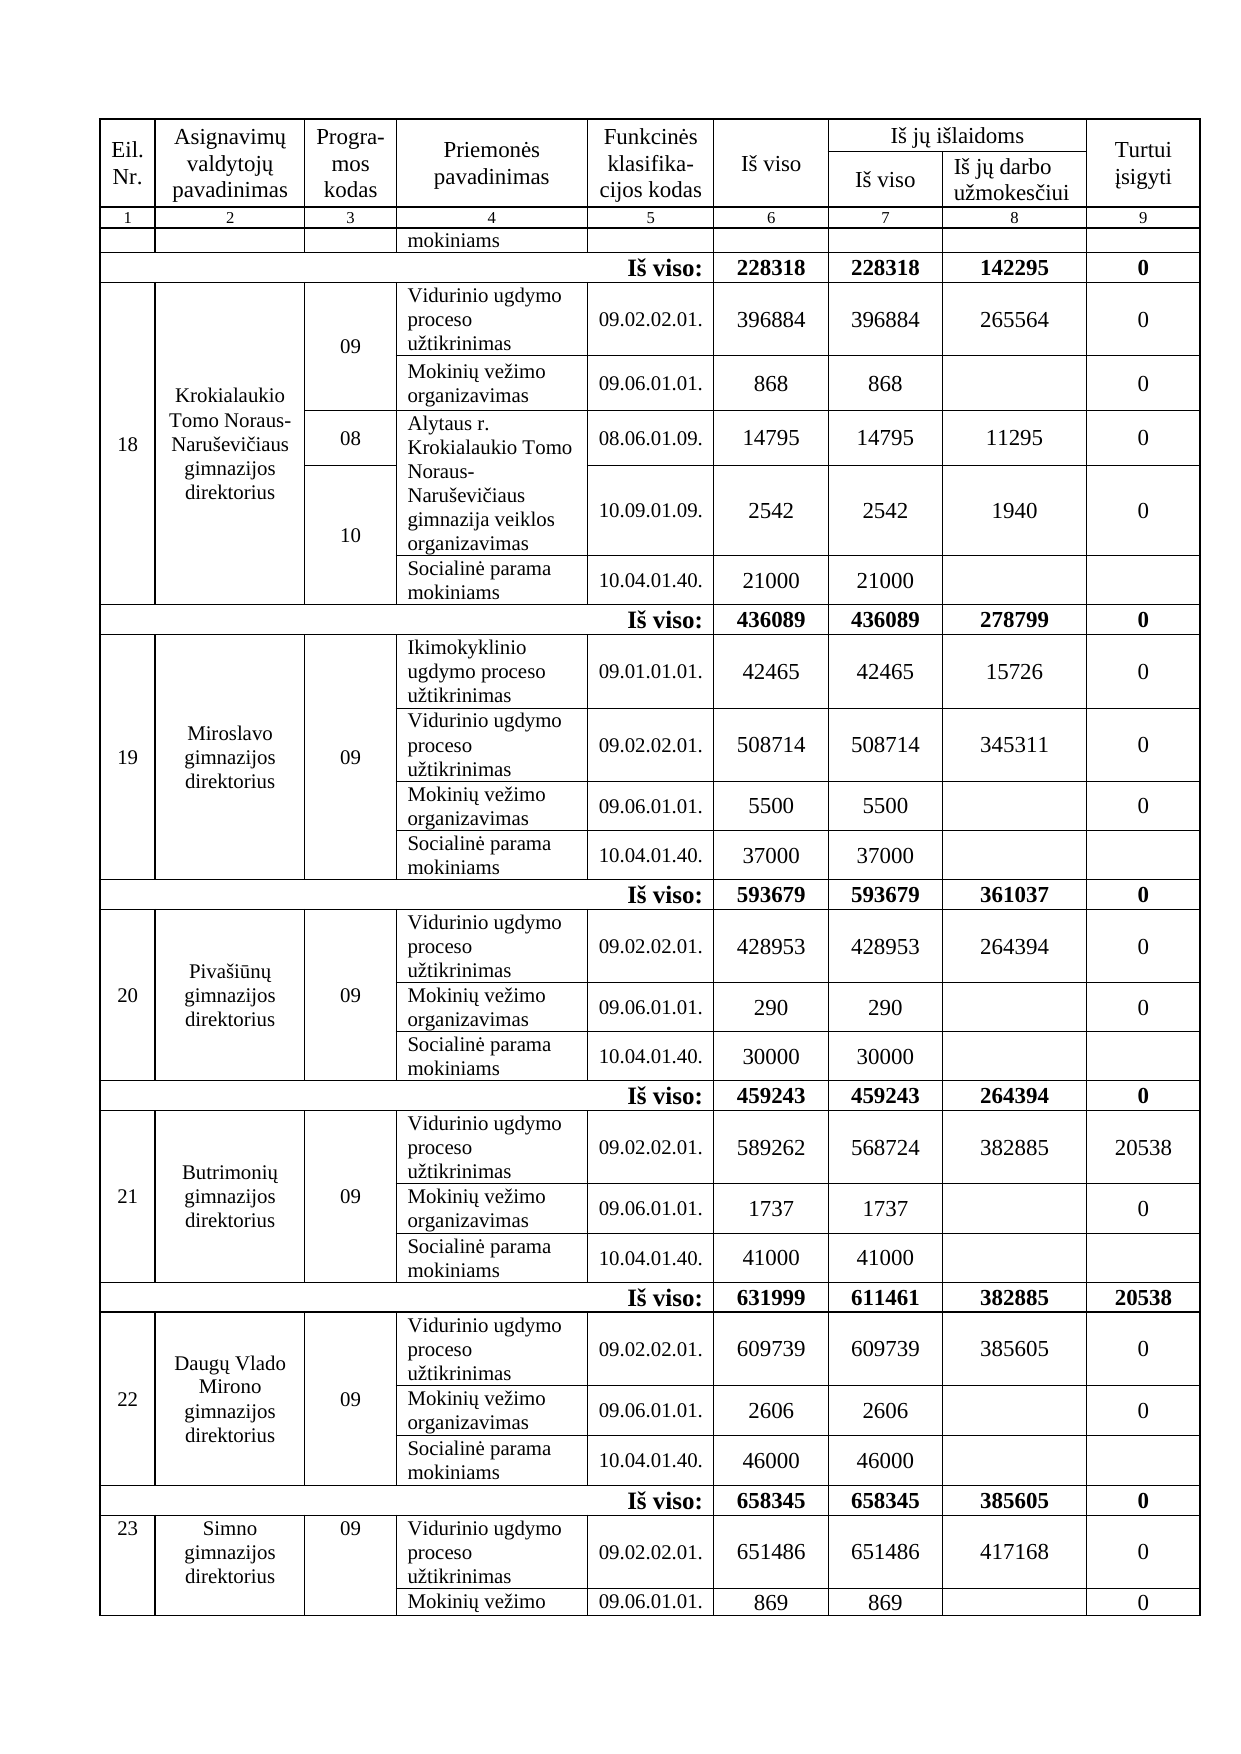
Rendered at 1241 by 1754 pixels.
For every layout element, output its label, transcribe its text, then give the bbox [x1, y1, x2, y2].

table_cell [588, 229, 713, 252]
table_cell 20538 [1087, 1283, 1199, 1311]
table_cell 589262 [714, 1111, 828, 1183]
table_cell 0 [1087, 253, 1199, 282]
table_cell 20538 [1087, 1111, 1199, 1183]
table_cell 08 [305, 411, 396, 464]
table_cell [1087, 1032, 1199, 1080]
table_cell 23 [101, 1516, 154, 1615]
table_cell Vidurinio ugdymo proceso užtikrinimas [397, 283, 587, 355]
table_cell 396884 [829, 283, 942, 355]
table_cell 436089 [829, 605, 942, 634]
table_cell 30000 [829, 1032, 942, 1080]
table_cell 4 [397, 208, 587, 227]
table_cell Krokialaukio Tomo Noraus-Naruševičiaus gimnazijos direktorius [156, 283, 304, 604]
table_cell [829, 229, 942, 252]
table_cell 09 [305, 1111, 396, 1282]
table_cell mokiniams [397, 229, 587, 252]
table_cell 0 [1087, 411, 1199, 464]
table_cell [943, 556, 1086, 604]
table_cell Mokinių vežimo organizavimas [397, 782, 587, 830]
table_cell 508714 [829, 709, 942, 781]
table_cell 0 [1087, 635, 1199, 707]
table_cell [1087, 831, 1199, 879]
table_cell 09 [305, 1516, 396, 1615]
table_cell [714, 229, 828, 252]
table_cell 21 [101, 1111, 154, 1282]
table_header Funkcinės klasifika-cijos kodas [588, 120, 713, 206]
table_header Asignavimų valdytojų pavadinimas [156, 120, 304, 206]
table_cell 1 [101, 208, 154, 227]
table_cell Vidurinio ugdymo proceso užtikrinimas [397, 910, 587, 982]
table_cell 46000 [714, 1436, 828, 1485]
table_cell [943, 1234, 1086, 1282]
table_cell Vidurinio ugdymo proceso užtikrinimas [397, 1516, 587, 1588]
table_cell 09.02.02.01. [588, 709, 713, 781]
table_cell [1087, 556, 1199, 604]
table_cell Socialinė parama mokiniams [397, 1032, 587, 1080]
table_cell 0 [1087, 1589, 1199, 1615]
table_cell Iš jų darbo užmokesčiui [943, 152, 1086, 206]
table_cell [305, 229, 396, 252]
table_cell [101, 229, 154, 252]
table_cell 0 [1087, 356, 1199, 410]
table_cell 0 [1087, 983, 1199, 1031]
table_cell 10.04.01.40. [588, 1436, 713, 1485]
table_cell 37000 [829, 831, 942, 879]
table_cell [943, 229, 1086, 252]
table_cell 0 [1087, 1486, 1199, 1514]
table_cell 651486 [714, 1516, 828, 1588]
table_header Eil. Nr. [101, 120, 154, 206]
table_cell 09 [305, 910, 396, 1080]
table_cell 10.04.01.40. [588, 831, 713, 879]
table_cell [943, 782, 1086, 830]
table_cell [1087, 229, 1199, 252]
table_cell Iš viso: [101, 253, 713, 282]
table_cell Simno gimnazijos direktorius [156, 1516, 304, 1615]
table_cell [943, 983, 1086, 1031]
table_cell 1737 [829, 1184, 942, 1232]
table_cell 09.06.01.01. [588, 356, 713, 410]
table_cell 09.06.01.01. [588, 983, 713, 1031]
table_cell 09.06.01.01. [588, 1184, 713, 1232]
table_cell Miroslavo gimnazijos direktorius [156, 635, 304, 879]
table_cell 08.06.01.09. [588, 411, 713, 464]
table_cell 5500 [714, 782, 828, 830]
table_cell 631999 [714, 1283, 828, 1311]
table_cell 09 [305, 1313, 396, 1485]
table_cell [943, 356, 1086, 410]
table_cell 09 [305, 635, 396, 879]
table_cell Socialinė parama mokiniams [397, 1436, 587, 1485]
table_cell 459243 [714, 1081, 828, 1110]
table_cell 0 [1087, 1516, 1199, 1588]
table_cell 459243 [829, 1081, 942, 1110]
table_cell [943, 831, 1086, 879]
table_cell 264394 [943, 1081, 1086, 1110]
table_cell 609739 [829, 1313, 942, 1385]
table_cell 10.04.01.40. [588, 556, 713, 604]
table_cell 382885 [943, 1283, 1086, 1311]
table_cell 593679 [714, 880, 828, 909]
table_cell 8 [943, 208, 1086, 227]
table_cell [1087, 1436, 1199, 1485]
table_cell Socialinė parama mokiniams [397, 1234, 587, 1282]
table_cell 20 [101, 910, 154, 1080]
table_cell 428953 [829, 910, 942, 982]
table_cell 0 [1087, 605, 1199, 634]
table_cell 0 [1087, 1386, 1199, 1435]
table_cell 345311 [943, 709, 1086, 781]
table_cell 14795 [714, 411, 828, 464]
table_cell 41000 [714, 1234, 828, 1282]
table_cell 651486 [829, 1516, 942, 1588]
table_cell 1737 [714, 1184, 828, 1232]
table_cell 22 [101, 1313, 154, 1485]
table_cell 0 [1087, 709, 1199, 781]
table_cell 09.06.01.01. [588, 1589, 713, 1615]
table_header Turtui įsigyti [1087, 120, 1199, 206]
table_cell 0 [1087, 283, 1199, 355]
table_cell 869 [714, 1589, 828, 1615]
table_cell 41000 [829, 1234, 942, 1282]
table_cell [1087, 1234, 1199, 1282]
table_cell 09.06.01.01. [588, 1386, 713, 1435]
table_cell 278799 [943, 605, 1086, 634]
table_cell [943, 1386, 1086, 1435]
table_cell 228318 [714, 253, 828, 282]
table_cell 868 [829, 356, 942, 410]
table_cell Iš viso: [101, 880, 713, 909]
table_cell 10.04.01.40. [588, 1032, 713, 1080]
table_cell 436089 [714, 605, 828, 634]
table_cell Vidurinio ugdymo proceso užtikrinimas [397, 709, 587, 781]
table_cell Mokinių vežimo organizavimas [397, 1184, 587, 1232]
table_cell 609739 [714, 1313, 828, 1385]
table_cell 2 [156, 208, 304, 227]
table_cell [943, 1436, 1086, 1485]
table_cell Iš viso: [101, 1486, 713, 1514]
table_header Progra-mos kodas [305, 120, 396, 206]
table_cell [943, 1589, 1086, 1615]
table_cell 428953 [714, 910, 828, 982]
table_cell 18 [101, 283, 154, 604]
table_cell 0 [1087, 1081, 1199, 1110]
table_cell 382885 [943, 1111, 1086, 1183]
table_cell 417168 [943, 1516, 1086, 1588]
table_cell Daugų Vlado Mirono gimnazijos direktorius [156, 1313, 304, 1485]
table_cell 0 [1087, 466, 1199, 555]
table_cell Iš viso [829, 152, 942, 206]
table_cell 21000 [714, 556, 828, 604]
table_cell 09.02.02.01. [588, 910, 713, 982]
table_cell 46000 [829, 1436, 942, 1485]
table_cell Ikimokyklinio ugdymo proceso užtikrinimas [397, 635, 587, 707]
table_cell 10.09.01.09. [588, 466, 713, 555]
table_cell 09.02.02.01. [588, 1516, 713, 1588]
table_cell 10.04.01.40. [588, 1234, 713, 1282]
table_cell 264394 [943, 910, 1086, 982]
table_cell 2606 [714, 1386, 828, 1435]
table_cell 14795 [829, 411, 942, 464]
table_cell 2542 [829, 466, 942, 555]
table_cell Mokinių vežimo organizavimas [397, 1386, 587, 1435]
table_cell Mokinių vežimo organizavimas [397, 983, 587, 1031]
table_cell Butrimonių gimnazijos direktorius [156, 1111, 304, 1282]
table_cell 869 [829, 1589, 942, 1615]
table_cell 7 [829, 208, 942, 227]
table_cell 10 [305, 466, 396, 604]
table_cell [943, 1184, 1086, 1232]
table_cell 2542 [714, 466, 828, 555]
table_header Iš viso [714, 120, 828, 206]
table_cell 0 [1087, 782, 1199, 830]
table_cell 396884 [714, 283, 828, 355]
table_cell 290 [714, 983, 828, 1031]
table_cell Iš viso: [101, 605, 713, 634]
table_cell 0 [1087, 880, 1199, 909]
table_cell 5500 [829, 782, 942, 830]
table_cell [156, 229, 304, 252]
table_cell 228318 [829, 253, 942, 282]
table_cell 0 [1087, 1184, 1199, 1232]
table_cell Socialinė parama mokiniams [397, 831, 587, 879]
table_cell Iš viso: [101, 1081, 713, 1110]
table_cell 21000 [829, 556, 942, 604]
table_cell Vidurinio ugdymo proceso užtikrinimas [397, 1313, 587, 1385]
table_cell 658345 [829, 1486, 942, 1514]
table_cell 3 [305, 208, 396, 227]
table_cell 42465 [714, 635, 828, 707]
table_cell Alytaus r. Krokialaukio Tomo Noraus-Naruševičiaus gimnazija veiklos organizavimas [397, 411, 587, 555]
table_cell 658345 [714, 1486, 828, 1514]
table_cell 0 [1087, 910, 1199, 982]
table_cell 09.01.01.01. [588, 635, 713, 707]
table_cell [943, 1032, 1086, 1080]
table_cell 2606 [829, 1386, 942, 1435]
table_cell 385605 [943, 1313, 1086, 1385]
table_cell 09.06.01.01. [588, 782, 713, 830]
table_cell 42465 [829, 635, 942, 707]
table_header Priemonės pavadinimas [397, 120, 587, 206]
table_cell 508714 [714, 709, 828, 781]
table_cell 19 [101, 635, 154, 879]
table_cell 15726 [943, 635, 1086, 707]
table_cell 290 [829, 983, 942, 1031]
table_cell Socialinė parama mokiniams [397, 556, 587, 604]
table_header Iš jų išlaidoms [829, 120, 1086, 151]
table_cell 09 [305, 283, 396, 410]
table_cell 361037 [943, 880, 1086, 909]
table_cell 265564 [943, 283, 1086, 355]
table_cell Iš viso: [101, 1283, 713, 1311]
table_cell 5 [588, 208, 713, 227]
table_cell 09.02.02.01. [588, 1313, 713, 1385]
table_cell Mokinių vežimo organizavimas [397, 356, 587, 410]
table_cell 385605 [943, 1486, 1086, 1514]
table_cell 568724 [829, 1111, 942, 1183]
table_cell Vidurinio ugdymo proceso užtikrinimas [397, 1111, 587, 1183]
table_cell 6 [714, 208, 828, 227]
table_cell 11295 [943, 411, 1086, 464]
table_cell 142295 [943, 253, 1086, 282]
table_cell 0 [1087, 1313, 1199, 1385]
table_cell 593679 [829, 880, 942, 909]
table_cell 09.02.02.01. [588, 1111, 713, 1183]
table_cell 30000 [714, 1032, 828, 1080]
table_cell 868 [714, 356, 828, 410]
table_cell 9 [1087, 208, 1199, 227]
table_cell Pivašiūnų gimnazijos direktorius [156, 910, 304, 1080]
table_cell 09.02.02.01. [588, 283, 713, 355]
table_cell 611461 [829, 1283, 942, 1311]
table_cell 37000 [714, 831, 828, 879]
table_cell 1940 [943, 466, 1086, 555]
table_cell Mokinių vežimo [397, 1589, 587, 1615]
